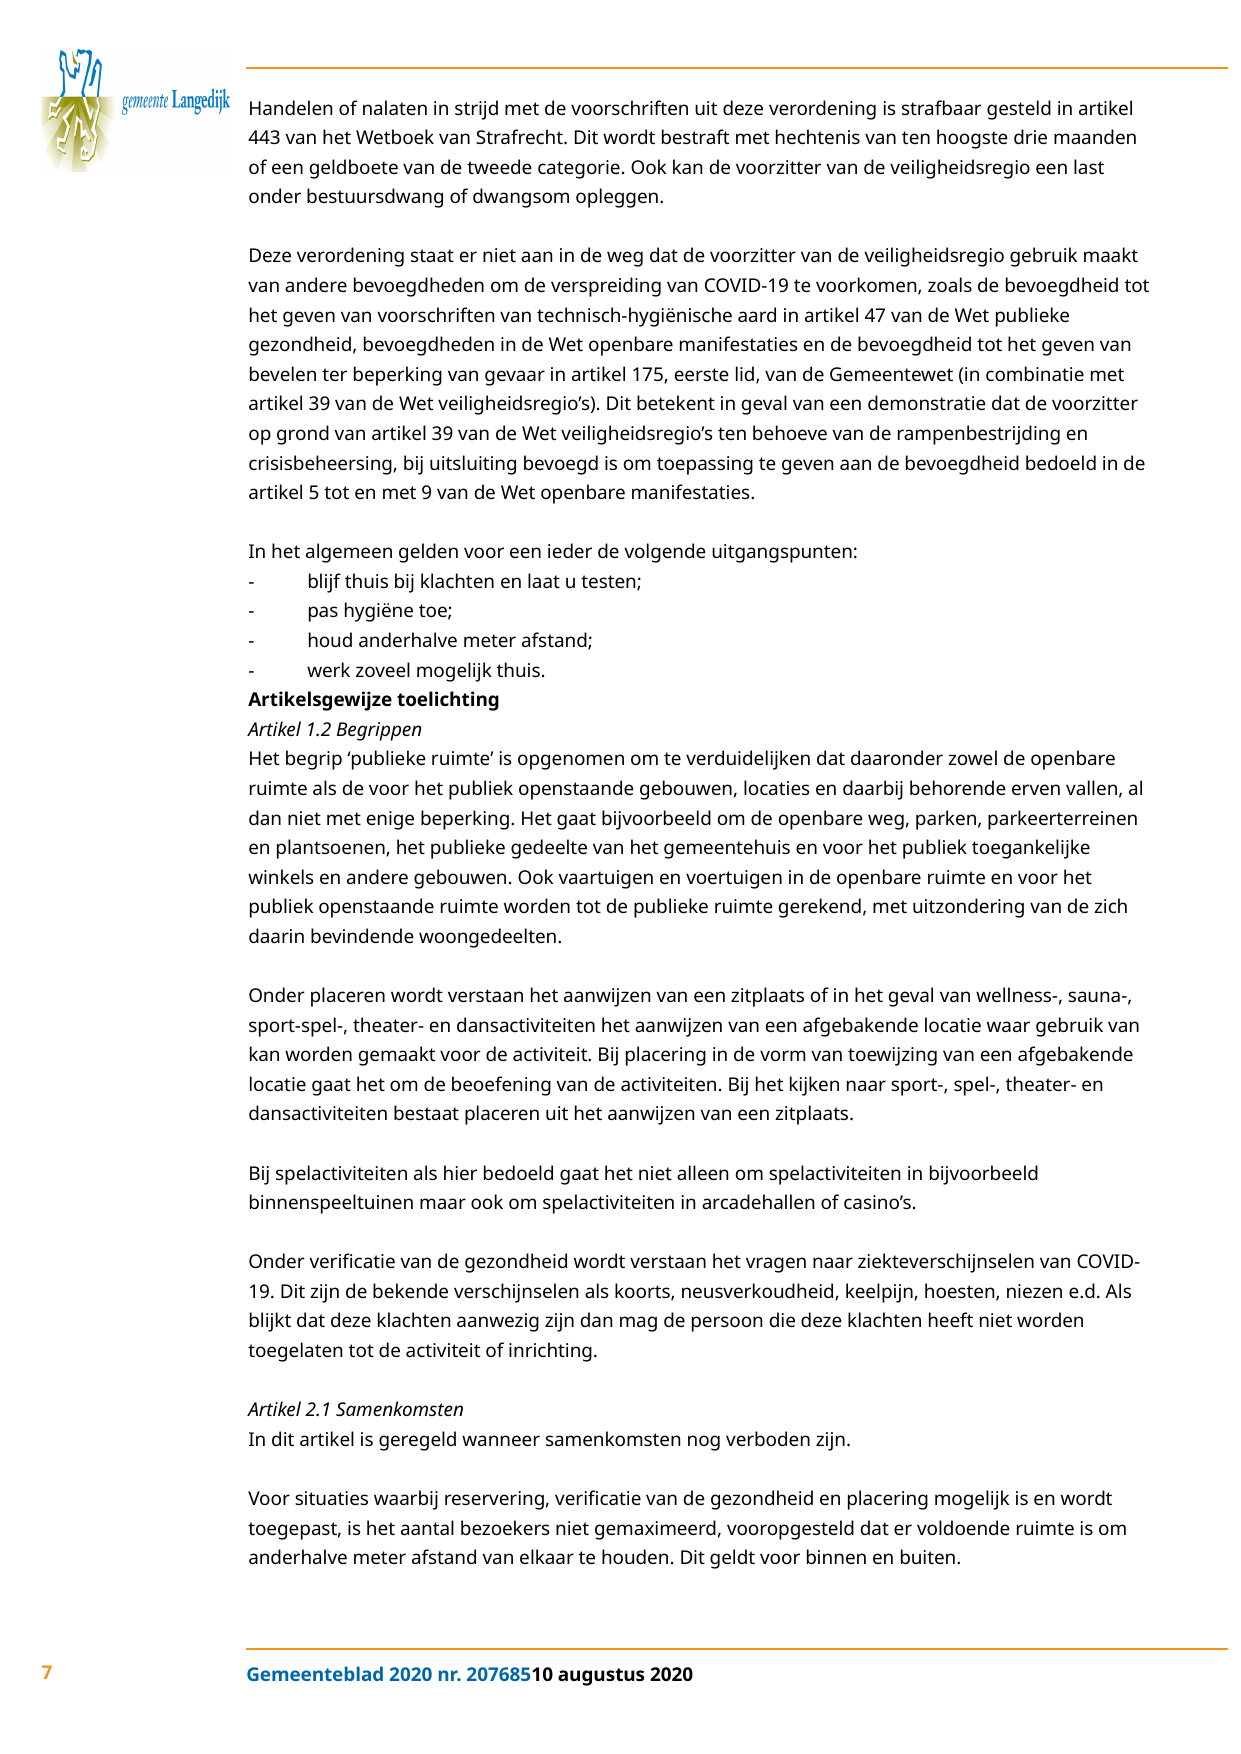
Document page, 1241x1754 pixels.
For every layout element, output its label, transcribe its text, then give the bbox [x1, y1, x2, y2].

text In dit artikel is geregeld wanneer samenkomsten nog verboden zijn. [248, 1426, 1152, 1452]
picture [41, 47, 231, 172]
text Artikelsgewijze toelichting [248, 686, 1152, 712]
text Het begrip ‘publieke ruimte’ is opgenomen om te verduidelijken dat daaronder zowel de openbare ruimte als de voor het publiek openstaande gebouwen, locaties en daarbij behorende erven vallen, al dan niet met enige beperking. Het gaat bijvoorbeeld om de openbare weg, parken, parkeerterreinen en plantsoenen, het publieke gedeelte van het gemeentehuis en voor het publiek toegankelijke winkels en andere gebouwen. Ook vaartuigen en voertuigen in de openbare ruimte en voor het publiek openstaande ruimte worden tot de publieke ruimte gerekend, met uitzondering van de zich daarin bevindende woongedeelten. [248, 746, 1152, 949]
text Voor situaties waarbij reservering, verificatie van de gezondheid en placering mogelijk is en wordt toegepast, is het aantal bezoekers niet gemaximeerd, vooropgesteld dat er voldoende ruimte is om anderhalve meter afstand van elkaar te houden. Dit geldt voor binnen en buiten. [248, 1485, 1152, 1570]
text Bij spelactiviteiten als hier bedoeld gaat het niet alleen om spelactiviteiten in bijvoorbeeld binnenspeeltuinen maar ook om spelactiviteiten in arcadehallen of casino’s. [248, 1160, 1152, 1215]
list werk zoveel mogelijk thuis. [248, 657, 1152, 683]
text Onder verificatie van de gezondheid wordt verstaan het vragen naar ziekteverschijnselen van COVID-19. Dit zijn de bekende verschijnselen als koorts, neusverkoudheid, keelpijn, hoesten, niezen e.d. Als blijkt dat deze klachten aanwezig zijn dan mag de persoon die deze klachten heeft niet worden toegelaten tot de activiteit of inrichting. [248, 1248, 1152, 1363]
list houd anderhalve meter afstand; [248, 627, 1152, 653]
text Onder placeren wordt verstaan het aanwijzen van een zitplaats of in het geval van wellness-, sauna-, sport-spel-, theater- en dansactiviteiten het aanwijzen van een afgebakende locatie waar gebruik van kan worden gemaakt voor de activiteit. Bij placering in de vorm van toewijzing van een afgebakende locatie gaat het om de beoefening van de activiteiten. Bij het kijken naar sport-, spel-, theater- en dansactiviteiten bestaat placeren uit het aanwijzen van een zitplaats. [248, 982, 1152, 1126]
text In het algemeen gelden voor een ieder de volgende uitgangspunten: [248, 538, 1152, 564]
text Deze verordening staat er niet aan in de weg dat de voorzitter van de veiligheidsregio gebruik maakt van andere bevoegdheden om de verspreiding van COVID-19 te voorkomen, zoals de bevoegdheid tot het geven van voorschriften van technisch-hygiënische aard in artikel 47 van de Wet publieke gezondheid, bevoegdheden in de Wet openbare manifestaties en de bevoegdheid tot het geven van bevelen ter beperking van gevaar in artikel 175, eerste lid, van de Gemeentewet (in combinatie met artikel 39 van de Wet veiligheidsregio’s). Dit betekent in geval van een demonstratie dat de voorzitter op grond van artikel 39 van de Wet veiligheidsregio’s ten behoeve van de rampenbestrijding en crisisbeheersing, bij uitsluiting bevoegd is om toepassing te geven aan de bevoegdheid bedoeld in de artikel 5 tot en met 9 van de Wet openbare manifestaties. [248, 243, 1152, 505]
text Artikel 1.2 Begrippen [248, 716, 1152, 742]
text Artikel 2.1 Samenkomsten [248, 1396, 1152, 1422]
list pas hygiëne toe; [248, 598, 1152, 623]
text Handelen of nalaten in strijd met de voorschriften uit deze verordening is strafbaar gesteld in artikel 443 van het Wetboek van Strafrecht. Dit wordt bestraft met hechtenis van ten hoogste drie maanden of een geldboete van de tweede categorie. Ook kan de voorzitter van de veiligheidsregio een last onder bestuursdwang of dwangsom opleggen. [248, 95, 1152, 209]
list blijf thuis bij klachten en laat u testen; [248, 568, 1152, 594]
